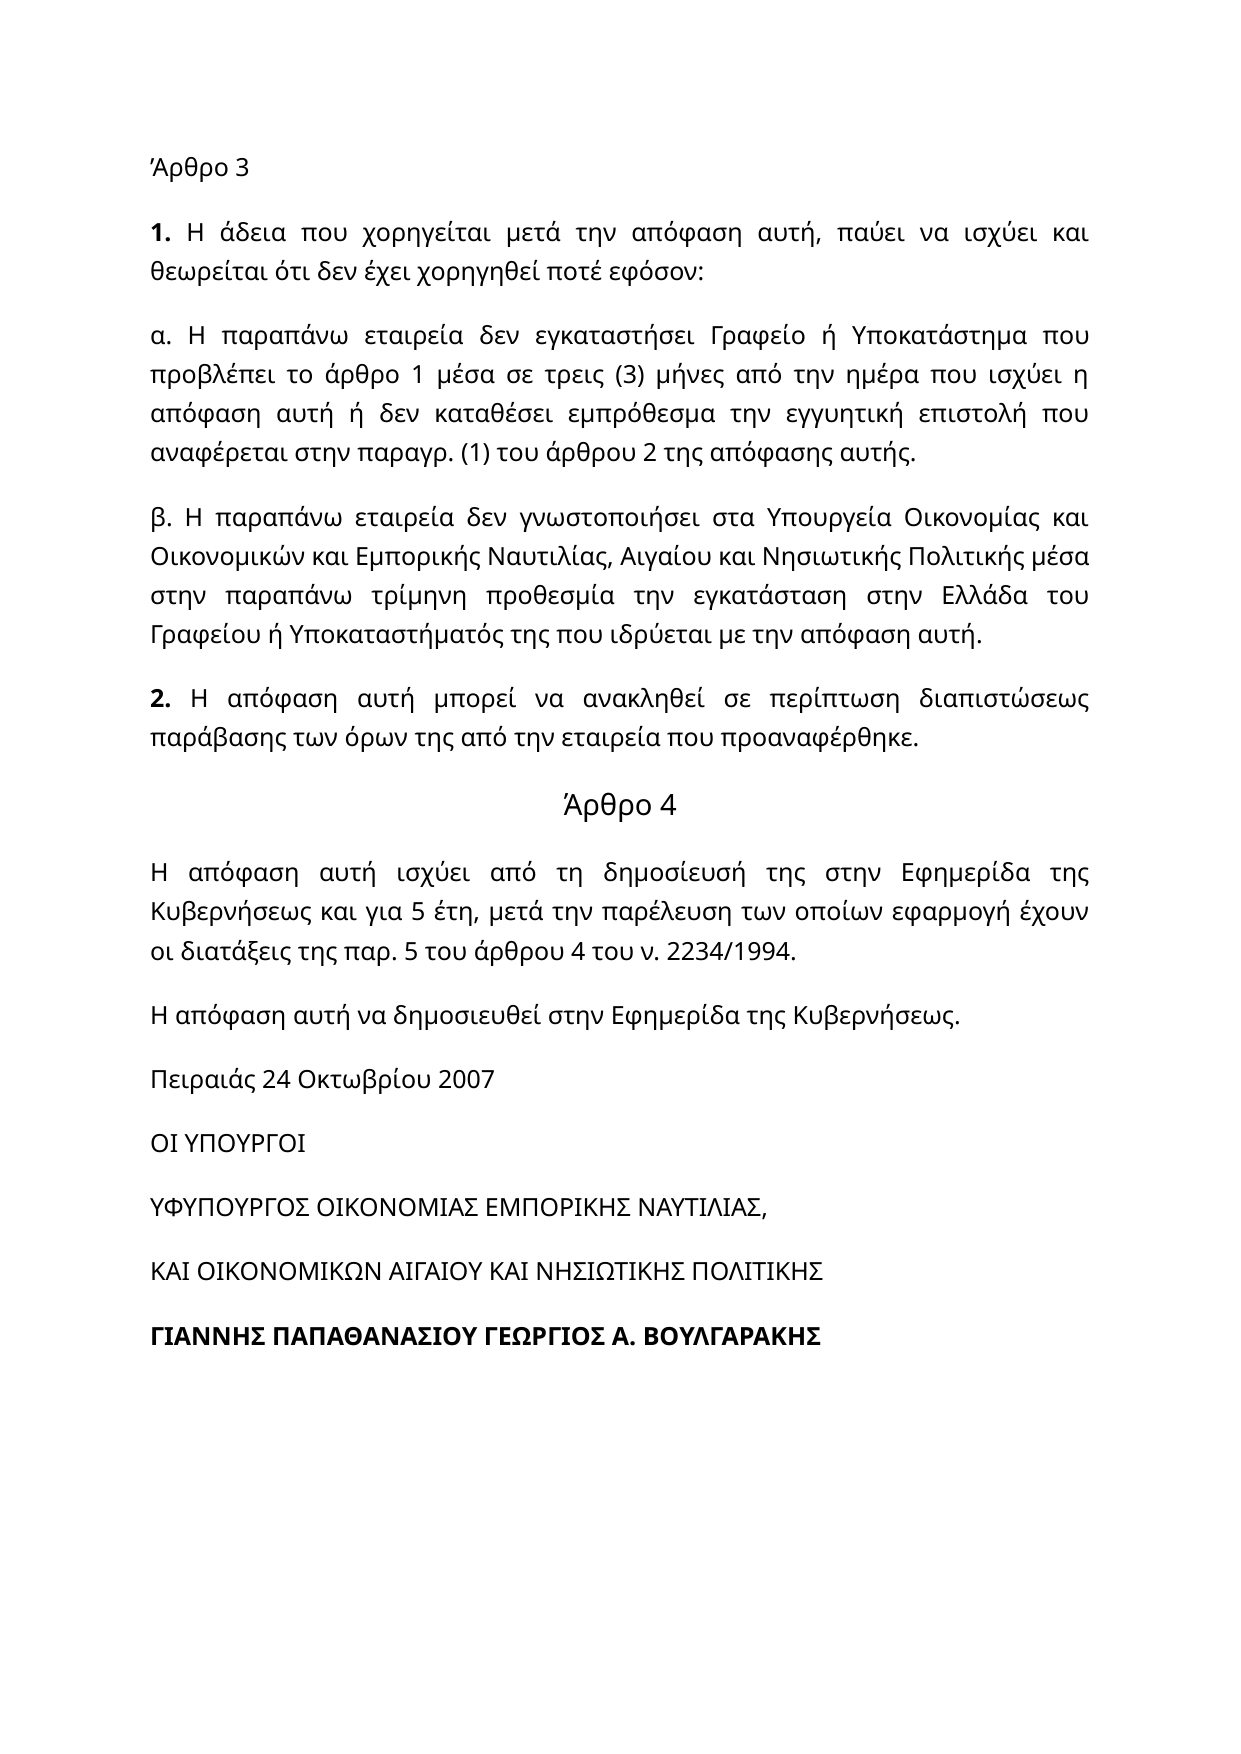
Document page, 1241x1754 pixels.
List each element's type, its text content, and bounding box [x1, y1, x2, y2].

text ΓΙΑΝΝΗΣ ΠΑΠΑΘΑΝΑΣΙΟΥ ΓΕΩΡΓΙΟΣ Α. ΒΟΥΛΓΑΡΑΚΗΣ [150, 1318, 1090, 1352]
text Η απόφαση αυτή να δημοσιευθεί στην Εφημερίδα της Κυβερνήσεως. [150, 997, 1090, 1031]
text 1. Η άδεια που χορηγείται μετά την απόφαση αυτή, παύει να ισχύει και θεωρείται ότι δεν έχει χορηγηθεί ποτέ εφόσον: [150, 214, 1090, 287]
text ’Αρθρο 3 [150, 150, 1090, 184]
text Η απόφαση αυτή ισχύει από τη δημοσίευσή της στην Εφημερίδα της Κυβερνήσεως και για 5 έτη, μετά την παρέλευση των οποίων εφαρμογή έχουν οι διατάξεις της παρ. 5 του άρθρου 4 του ν. 2234/1994. [150, 855, 1090, 967]
text Πειραιάς 24 Οκτωβρίου 2007 [150, 1061, 1090, 1096]
text β. Η παραπάνω εταιρεία δεν γνωστοποιήσει στα Υπουργεία Οικονομίας και Οικονομικών και Εμπορικής Ναυτιλίας, Αιγαίου και Νησιωτικής Πολιτικής μέσα στην παραπάνω τρίμηνη προθεσμία την εγκατάσταση στην Ελλάδα του Γραφείου ή Υποκαταστήματός της που ιδρύεται με την απόφαση αυτή. [150, 499, 1090, 651]
text α. Η παραπάνω εταιρεία δεν εγκαταστήσει Γραφείο ή Υποκατάστημα που προβλέπει το άρθρο 1 μέσα σε τρεις (3) μήνες από την ημέρα που ισχύει η απόφαση αυτή ή δεν καταθέσει εμπρόθεσμα την εγγυητική επιστολή που αναφέρεται στην παραγρ. (1) του άρθρου 2 της απόφασης αυτής. [150, 317, 1090, 469]
text ΚΑΙ ΟΙΚΟΝΟΜΙΚΩΝ ΑΙΓΑΙΟΥ ΚΑΙ ΝΗΣΙΩΤΙΚΗΣ ΠΟΛΙΤΙΚΗΣ [150, 1254, 1090, 1288]
text ΟΙ ΥΠΟΥΡΓΟΙ [150, 1126, 1090, 1160]
text 2. Η απόφαση αυτή μπορεί να ανακληθεί σε περίπτωση διαπιστώσεως παράβασης των όρων της από την εταιρεία που προαναφέρθηκε. [150, 681, 1090, 754]
text ΥΦΥΠΟΥΡΓΟΣ ΟΙΚΟΝΟΜΙΑΣ ΕΜΠΟΡΙΚΗΣ ΝΑΥΤΙΛΙΑΣ, [150, 1190, 1090, 1224]
subtitle Άρθρο 4 [150, 784, 1090, 824]
